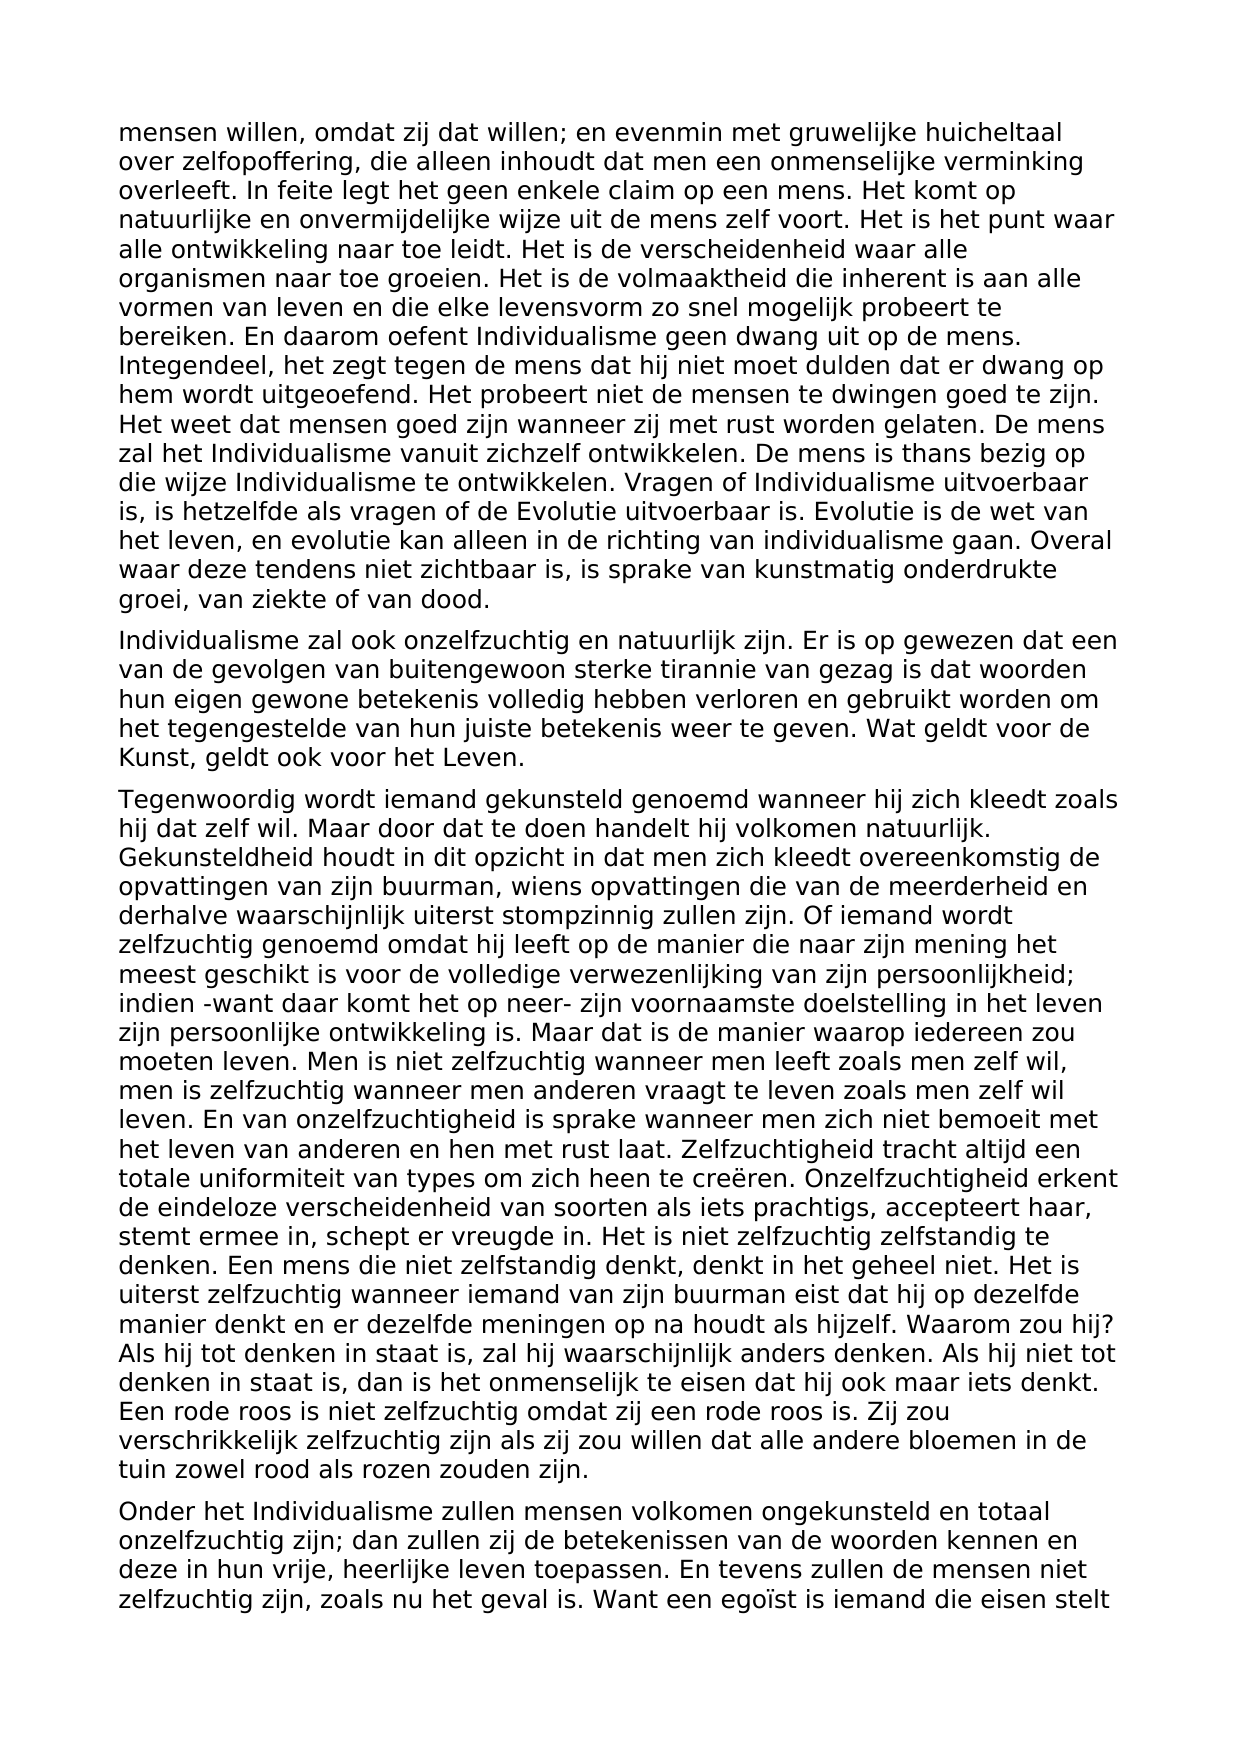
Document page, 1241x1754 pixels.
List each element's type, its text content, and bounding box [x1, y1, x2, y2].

text Tegenwoordig wordt iemand gekunsteld genoemd wanneer hij zich kleedt zoals hij dat zelf wil. Maar door dat te doen handelt hij volkomen natuurlijk. Gekunsteldheid houdt in dit opzicht in dat men zich kleedt overeenkomstig de opvattingen van zijn buurman, wiens opvattingen die van de meerderheid en derhalve waarschijnlijk uiterst stompzinnig zullen zijn. Of iemand wordt zelfzuchtig genoemd omdat hij leeft op de manier die naar zijn mening het meest geschikt is voor de volledige verwezenlijking van zijn persoonlijkheid; indien -want daar komt het op neer- zijn voornaamste doelstelling in het leven zijn persoonlijke ontwikkeling is. Maar dat is de manier waarop iedereen zou moeten leven. Men is niet zelfzuchtig wanneer men leeft zoals men zelf wil, men is zelfzuchtig wanneer men anderen vraagt te leven zoals men zelf wil leven. En van onzelfzuchtigheid is sprake wanneer men zich niet bemoeit met het leven van anderen en hen met rust laat. Zelfzuchtigheid tracht altijd een totale uniformiteit van types om zich heen te creëren. Onzelfzuchtigheid erkent de eindeloze verscheidenheid van soorten als iets prachtigs, accepteert haar, stemt ermee in, schept er vreugde in. Het is niet zelfzuchtig zelfstandig te denken. Een mens die niet zelfstandig denkt, denkt in het geheel niet. Het is uiterst zelfzuchtig wanneer iemand van zijn buurman eist dat hij op dezelfde manier denkt en er dezelfde meningen op na houdt als hijzelf. Waarom zou hij? Als hij tot denken in staat is, zal hij waarschijnlijk anders denken. Als hij niet tot denken in staat is, dan is het onmenselijk te eisen dat hij ook maar iets denkt. Een rode roos is niet zelfzuchtig omdat zij een rode roos is. Zij zou verschrikkelijk zelfzuchtig zijn als zij zou willen dat alle andere bloemen in de tuin zowel rood als rozen zouden zijn. [118, 785, 1122, 1485]
text Individualisme zal ook onzelfzuchtig en natuurlijk zijn. Er is op gewezen dat een van de gevolgen van buitengewoon sterke tirannie van gezag is dat woorden hun eigen gewone betekenis volledig hebben verloren en gebruikt worden om het tegengestelde van hun juiste betekenis weer te geven. Wat geldt voor de Kunst, geldt ook voor het Leven. [118, 626, 1122, 772]
text mensen willen, omdat zij dat willen; en evenmin met gruwelijke huicheltaal over zelfopoffering, die alleen inhoudt dat men een onmenselijke verminking overleeft. In feite legt het geen enkele claim op een mens. Het komt op natuurlijke en onvermijdelijke wijze uit de mens zelf voort. Het is het punt waar alle ontwikkeling naar toe leidt. Het is de verscheidenheid waar alle organismen naar toe groeien. Het is de volmaaktheid die inherent is aan alle vormen van leven en die elke levensvorm zo snel mogelijk probeert te bereiken. En daarom oefent Individualisme geen dwang uit op de mens. Integendeel, het zegt tegen de mens dat hij niet moet dulden dat er dwang op hem wordt uitgeoefend. Het probeert niet de mensen te dwingen goed te zijn. Het weet dat mensen goed zijn wanneer zij met rust worden gelaten. De mens zal het Individualisme vanuit zichzelf ontwikkelen. De mens is thans bezig op die wijze Individualisme te ontwikkelen. Vragen of Individualisme uitvoerbaar is, is hetzelfde als vragen of de Evolutie uitvoerbaar is. Evolutie is de wet van het leven, en evolutie kan alleen in de richting van individualisme gaan. Overal waar deze tendens niet zichtbaar is, is sprake van kunstmatig onderdrukte groei, van ziekte of van dood. [118, 118, 1122, 614]
text Onder het Individualisme zullen mensen volkomen ongekunsteld en totaal onzelfzuchtig zijn; dan zullen zij de betekenissen van de woorden kennen en deze in hun vrije, heerlijke leven toepassen. En tevens zullen de mensen niet zelfzuchtig zijn, zoals nu het geval is. Want een egoïst is iemand die eisen stelt [118, 1497, 1122, 1614]
